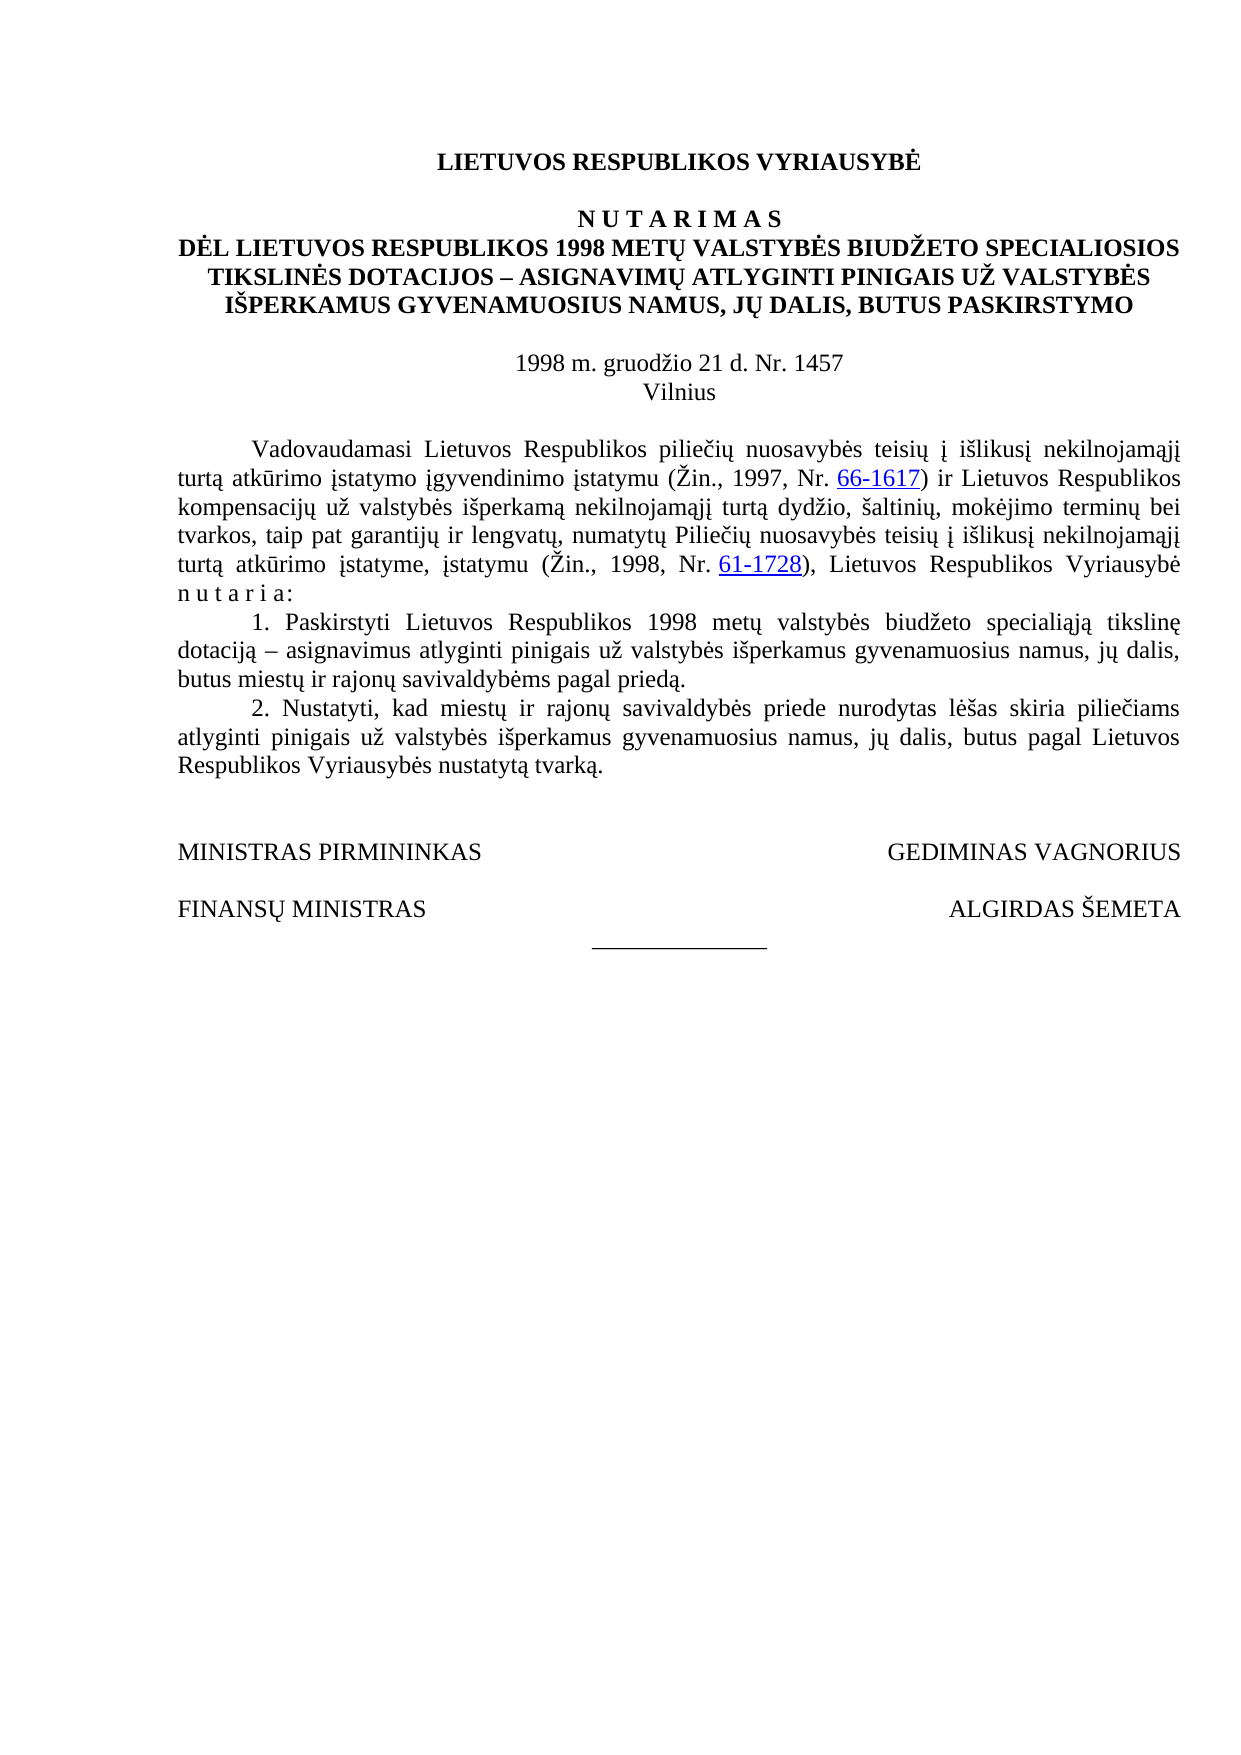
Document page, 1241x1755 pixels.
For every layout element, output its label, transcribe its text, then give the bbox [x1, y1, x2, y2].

text DĖL LIETUVOS RESPUBLIKOS 1998 METŲ VALSTYBĖS BIUDŽETO SPECIALIOSIOS TIKSLINĖS DOTACIJOS – ASIGNAVIMŲ ATLYGINTI PINIGAIS UŽ VALSTYBĖS IŠPERKAMUS GYVENAMUOSIUS NAMUS, JŲ DALIS, BUTUS PASKIRSTYMO [177, 233, 1181, 319]
text Vilnius [177, 377, 1181, 406]
text MINISTRAS PIRMININKAS GEDIMINAS VAGNORIUS [177, 837, 1181, 866]
text FINANSŲ MINISTRAS ALGIRDAS ŠEMETA [177, 894, 1181, 923]
text 1. Paskirstyti Lietuvos Respublikos 1998 metų valstybės biudžeto specialiąją tikslinę dotaciją – asignavimus atlyginti pinigais už valstybės išperkamus gyvenamuosius namus, jų dalis, butus miestų ir rajonų savivaldybėms pagal priedą. [177, 607, 1181, 693]
text 1998 m. gruodžio 21 d. Nr. 1457 [177, 348, 1181, 377]
text N U T A R I M A S [177, 204, 1181, 233]
text 2. Nustatyti, kad miestų ir rajonų savivaldybės priede nurodytas lėšas skiria piliečiams atlyginti pinigais už valstybės išperkamus gyvenamuosius namus, jų dalis, butus pagal Lietuvos Respublikos Vyriausybės nustatytą tvarką. [177, 693, 1181, 779]
text Vadovaudamasi Lietuvos Respublikos piliečių nuosavybės teisių į išlikusį nekilnojamąjį turtą atkūrimo įstatymo įgyvendinimo įstatymu (Žin., 1997, Nr. 66-1617) ir Lietuvos Respublikos kompensacijų už valstybės išperkamą nekilnojamąjį turtą dydžio, šaltinių, mokėjimo terminų bei tvarkos, taip pat garantijų ir lengvatų, numatytų Piliečių nuosavybės teisių į išlikusį nekilnojamąjį turtą atkūrimo įstatyme, įstatymu (Žin., 1998, Nr. 61-1728), Lietuvos Respublikos Vyriausybė nutaria: [177, 434, 1181, 607]
text LIETUVOS RESPUBLIKOS VYRIAUSYBĖ [177, 147, 1181, 176]
text ______________ [177, 923, 1181, 952]
